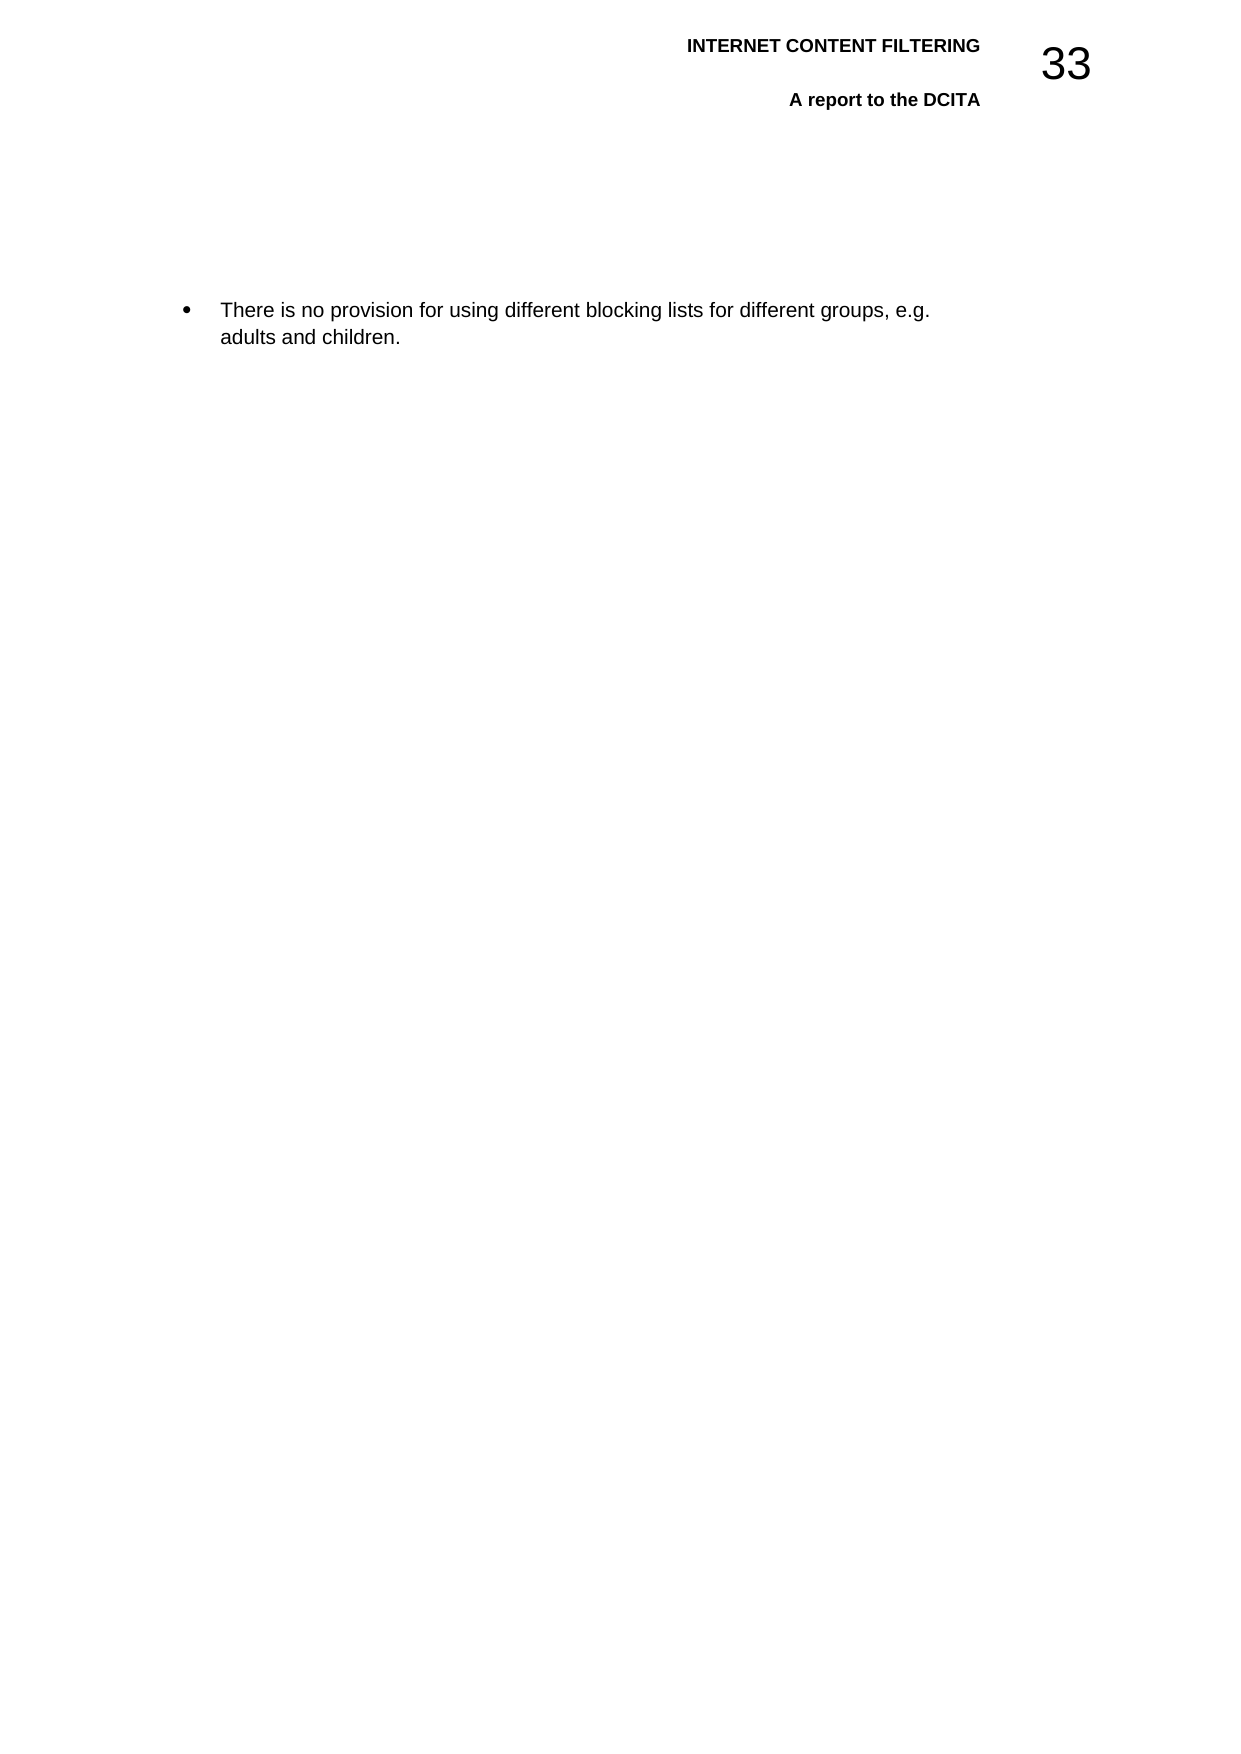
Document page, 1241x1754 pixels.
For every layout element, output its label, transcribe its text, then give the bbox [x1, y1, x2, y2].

list There is no provision for using different blocking lists for different groups, e.g. adults and children. [183, 296, 975, 350]
